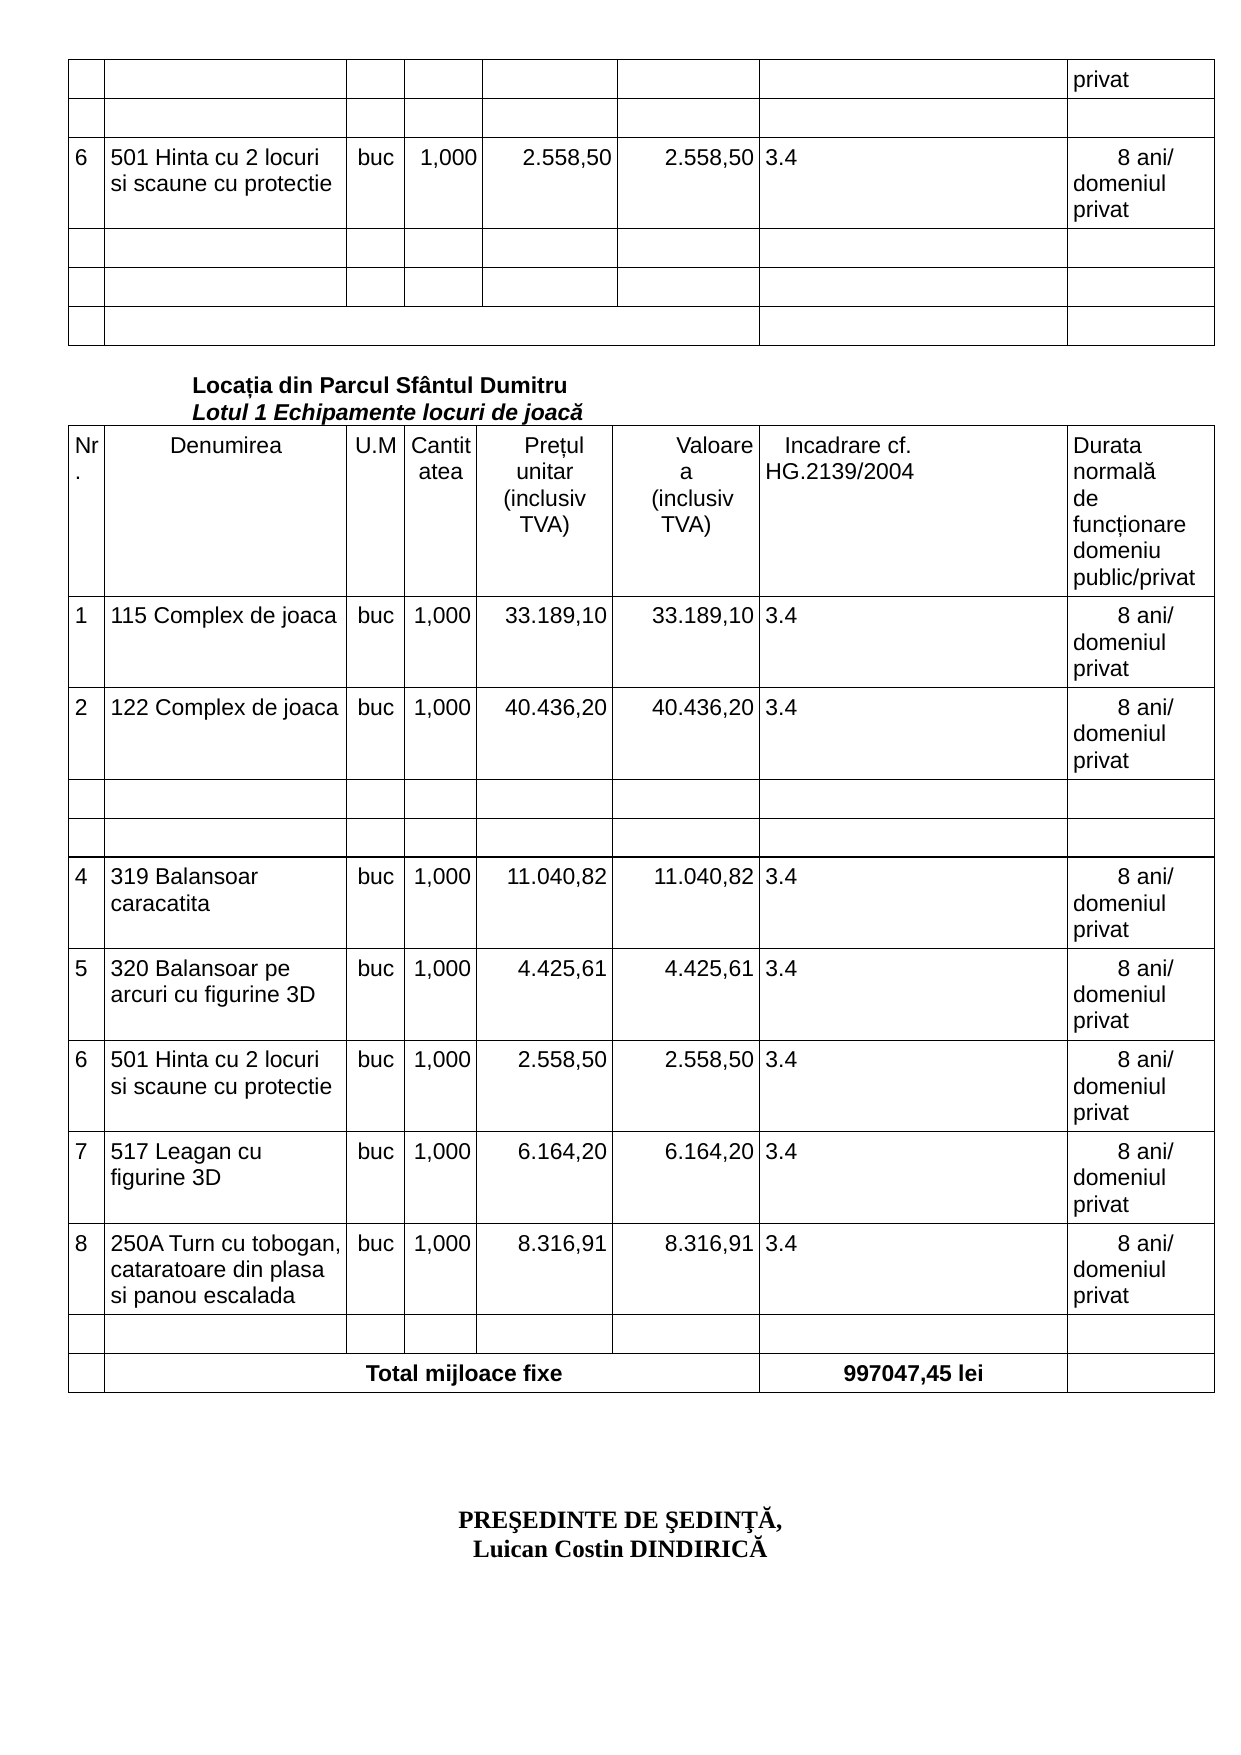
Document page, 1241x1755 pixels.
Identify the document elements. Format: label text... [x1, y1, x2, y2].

table_cell 1,000 [405, 688, 476, 779]
table_cell 319 Balansoar caracatita [105, 858, 346, 948]
table_cell [405, 99, 482, 137]
table_cell 1,000 [405, 138, 482, 228]
table_header Nr. [69, 426, 104, 596]
table_cell 1,000 [405, 1224, 476, 1314]
table_cell [105, 268, 346, 306]
table_cell 2.558,50 [618, 138, 759, 228]
table_cell [405, 780, 476, 818]
table_header U.M [347, 426, 404, 596]
table_cell [405, 229, 482, 267]
table_cell buc [347, 688, 404, 779]
table_cell 1,000 [405, 1041, 476, 1131]
table_cell 2.558,50 [483, 138, 617, 228]
table_cell 6.164,20 [613, 1132, 759, 1223]
table_cell [477, 780, 612, 818]
table_cell 3.4 [760, 858, 1067, 948]
table_cell 1,000 [405, 858, 476, 948]
table_cell [1068, 229, 1214, 267]
table_cell 115 Complex de joaca [105, 597, 346, 687]
table_header Cantitatea [405, 426, 476, 596]
table_cell [69, 819, 104, 856]
table_cell [105, 780, 346, 818]
table_cell [1068, 1315, 1214, 1353]
table_cell 4.425,61 [613, 949, 759, 1039]
table_cell [1068, 99, 1214, 137]
table_cell [477, 819, 612, 856]
table_header Prețul unitar (inclusiv TVA) [477, 426, 612, 596]
table_cell [69, 1354, 104, 1392]
table_cell [760, 229, 1067, 267]
table_cell 122 Complex de joaca [105, 688, 346, 779]
table_cell buc [347, 1041, 404, 1131]
table_cell 517 Leagan cu figurine 3D [105, 1132, 346, 1223]
table_cell 8 ani/ domeniul privat [1068, 597, 1214, 687]
table_cell 501 Hinta cu 2 locuri si scaune cu protectie [105, 1041, 346, 1131]
table_cell [618, 268, 759, 306]
table_cell [618, 99, 759, 137]
table_cell 11.040,82 [613, 858, 759, 948]
table_cell 6 [69, 138, 104, 228]
table_cell 4.425,61 [477, 949, 612, 1039]
table_cell 3.4 [760, 949, 1067, 1039]
text Lotul 1 Echipamente locuri de joacă [118, 399, 1122, 425]
table_cell [69, 268, 104, 306]
table_cell [347, 819, 404, 856]
table_cell [1068, 268, 1214, 306]
table_header Durata normală de funcționare domeniu public/privat [1068, 426, 1214, 596]
table_cell 8.316,91 [477, 1224, 612, 1314]
table_cell 2.558,50 [477, 1041, 612, 1131]
table_cell 997047,45 lei [760, 1354, 1067, 1392]
table_cell [760, 819, 1067, 856]
table_cell 1,000 [405, 1132, 476, 1223]
table_cell buc [347, 597, 404, 687]
table_cell 1,000 [405, 597, 476, 687]
table_cell 501 Hinta cu 2 locuri si scaune cu protectie [105, 138, 346, 228]
table_cell [483, 99, 617, 137]
table_cell 33.189,10 [613, 597, 759, 687]
table_cell 3.4 [760, 1041, 1067, 1131]
table_cell [483, 229, 617, 267]
table_cell 2.558,50 [613, 1041, 759, 1131]
table_cell [613, 819, 759, 856]
table_cell 2 [69, 688, 104, 779]
table_cell buc [347, 949, 404, 1039]
table_cell 1 [69, 597, 104, 687]
table_cell [69, 307, 104, 345]
table_cell [105, 60, 346, 98]
table_cell 8.316,91 [613, 1224, 759, 1314]
table_cell [1068, 819, 1214, 856]
table_cell 33.189,10 [477, 597, 612, 687]
table_cell 3.4 [760, 597, 1067, 687]
table_cell 320 Balansoar pe arcuri cu figurine 3D [105, 949, 346, 1039]
table_cell privat [1068, 60, 1214, 98]
table_cell buc [347, 1224, 404, 1314]
table_header Incadrare cf. HG.2139/2004 [760, 426, 1067, 596]
table_cell 8 ani/ domeniul privat [1068, 688, 1214, 779]
table_cell [347, 99, 404, 137]
table_cell [347, 1315, 404, 1353]
table_cell 8 ani/ domeniul privat [1068, 1132, 1214, 1223]
table_cell [760, 268, 1067, 306]
table_cell [405, 819, 476, 856]
table_cell 3.4 [760, 1224, 1067, 1314]
table_cell [477, 1315, 612, 1353]
table_cell 40.436,20 [613, 688, 759, 779]
table_cell [1068, 1354, 1214, 1392]
text Luican Costin DINDIRICĂ [118, 1534, 1122, 1563]
table_cell [347, 780, 404, 818]
table_cell [405, 1315, 476, 1353]
table_cell [1068, 307, 1214, 345]
table_cell buc [347, 858, 404, 948]
table_cell 6.164,20 [477, 1132, 612, 1223]
table_cell 3.4 [760, 138, 1067, 228]
table_cell [405, 268, 482, 306]
table_cell 3.4 [760, 688, 1067, 779]
table_cell [69, 229, 104, 267]
table_cell [69, 60, 104, 98]
table_cell [105, 819, 346, 856]
table_cell 8 [69, 1224, 104, 1314]
table_cell 8 ani/ domeniul privat [1068, 858, 1214, 948]
table_cell 250A Turn cu tobogan, cataratoare din plasa si panou escalada [105, 1224, 346, 1314]
table_cell [69, 1315, 104, 1353]
table_cell [1068, 780, 1214, 818]
table_cell 1,000 [405, 949, 476, 1039]
table_cell [105, 307, 759, 345]
text Locația din Parcul Sfântul Dumitru [118, 372, 1122, 399]
table_cell [760, 60, 1067, 98]
table_cell 4 [69, 858, 104, 948]
table_cell [618, 229, 759, 267]
table_cell [347, 268, 404, 306]
table_cell [105, 1315, 346, 1353]
table_cell 8 ani/ domeniul privat [1068, 1041, 1214, 1131]
table_header Denumirea [105, 426, 346, 596]
table_cell [347, 229, 404, 267]
table_cell 8 ani/ domeniul privat [1068, 949, 1214, 1039]
table_cell [483, 268, 617, 306]
table_cell 6 [69, 1041, 104, 1131]
table_cell 5 [69, 949, 104, 1039]
table_cell [760, 1315, 1067, 1353]
table_cell 8 ani/ domeniul privat [1068, 138, 1214, 228]
table_cell [347, 60, 404, 98]
text PREŞEDINTE DE ŞEDINŢĂ, [118, 1506, 1122, 1534]
table_cell 11.040,82 [477, 858, 612, 948]
table_cell 8 ani/ domeniul privat [1068, 1224, 1214, 1314]
table_cell [613, 1315, 759, 1353]
table_cell 7 [69, 1132, 104, 1223]
table_cell [69, 780, 104, 818]
table_cell [405, 60, 482, 98]
table_cell 3.4 [760, 1132, 1067, 1223]
table_cell Total mijloace fixe [105, 1354, 759, 1392]
table_cell [69, 99, 104, 137]
table_cell [760, 307, 1067, 345]
table_cell [760, 780, 1067, 818]
table_cell [613, 780, 759, 818]
table_cell buc [347, 138, 404, 228]
table_header Valoarea (inclusiv TVA) [613, 426, 759, 596]
table_cell 40.436,20 [477, 688, 612, 779]
table_cell [105, 99, 346, 137]
table_cell [105, 229, 346, 267]
table_cell [483, 60, 617, 98]
table_cell [760, 99, 1067, 137]
table_cell [618, 60, 759, 98]
table_cell buc [347, 1132, 404, 1223]
